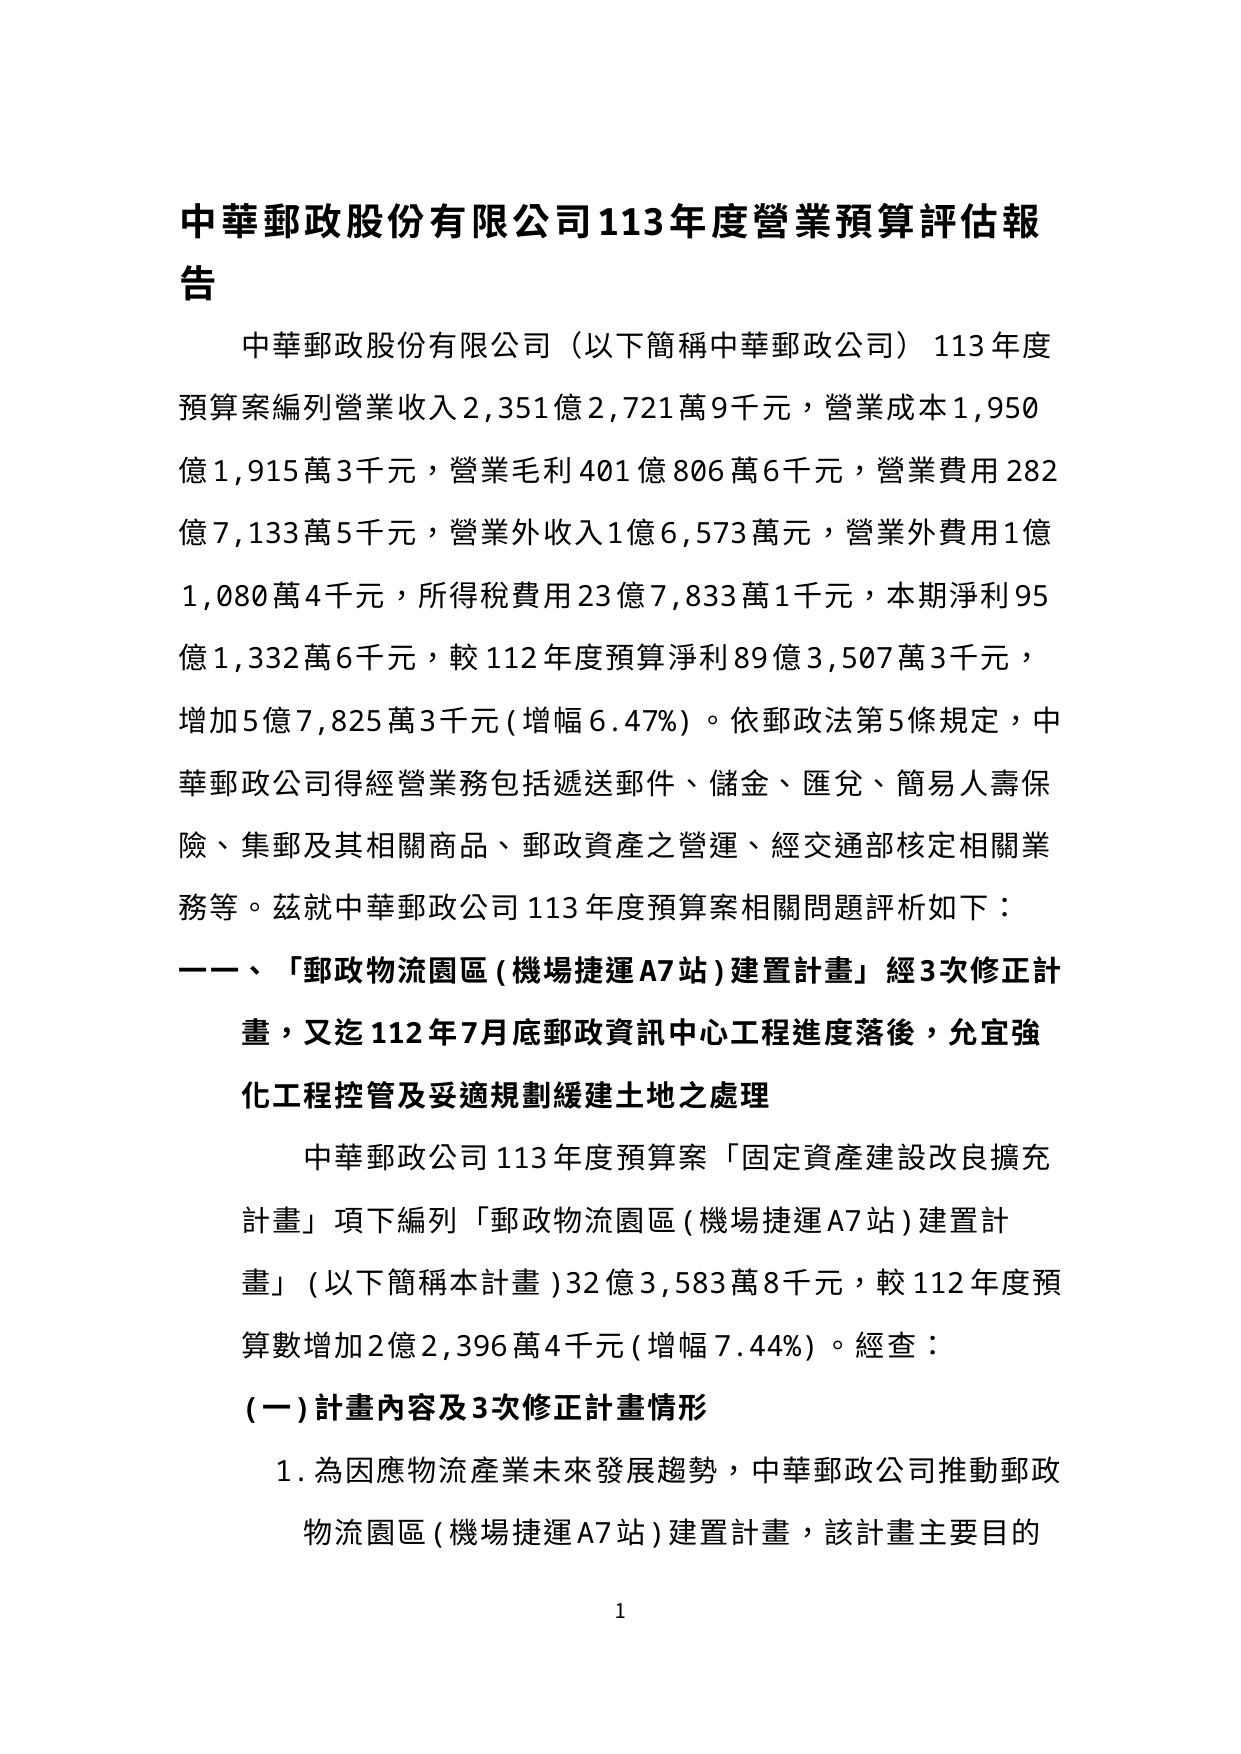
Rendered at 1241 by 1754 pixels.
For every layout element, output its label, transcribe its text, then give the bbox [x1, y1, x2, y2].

text (一)計畫內容及3次修正計畫情形 [236, 1365, 1063, 1427]
text 中華郵政公司113年度預算案「固定資產建設改良擴充計畫」項下編列「郵政物流園區(機場捷運A7站)建置計畫」(以下簡稱本計畫)32億3,583萬8千元，較112年度預算數增加2億2,396萬4千元(增幅7.44%)。經查： [236, 1115, 1063, 1365]
text 中華郵政股份有限公司113年度營業預算評估報告 [177, 177, 1063, 302]
text 中華郵政股份有限公司（以下簡稱中華郵政公司）113年度預算案編列營業收入2,351億2,721萬9千元，營業成本1,950億1,915萬3千元，營業毛利401億806萬6千元，營業費用282億7,133萬5千元，營業外收入1億6,573萬元，營業外費用1億1,080萬4千元，所得稅費用23億7,833萬1千元，本期淨利95億1,332萬6千元，較112年度預算淨利89億3,507萬3千元，增加5億7,825萬3千元(增幅6.47%)。依郵政法第5條規定，中華郵政公司得經營業務包括遞送郵件、儲金、匯兌、簡易人壽保險、集郵及其相關商品、郵政資產之營運、經交通部核定相關業務等。茲就中華郵政公司113年度預算案相關問題評析如下： [177, 302, 1063, 927]
text 一一、「郵政物流園區(機場捷運A7站)建置計畫」經3次修正計畫，又迄112年7月底郵政資訊中心工程進度落後，允宜強化工程控管及妥適規劃緩建土地之處理 [177, 927, 1063, 1115]
text 1.為因應物流產業未來發展趨勢，中華郵政公司推動郵政物流園區(機場捷運A7站)建置計畫，該計畫主要目的 [266, 1427, 1063, 1552]
